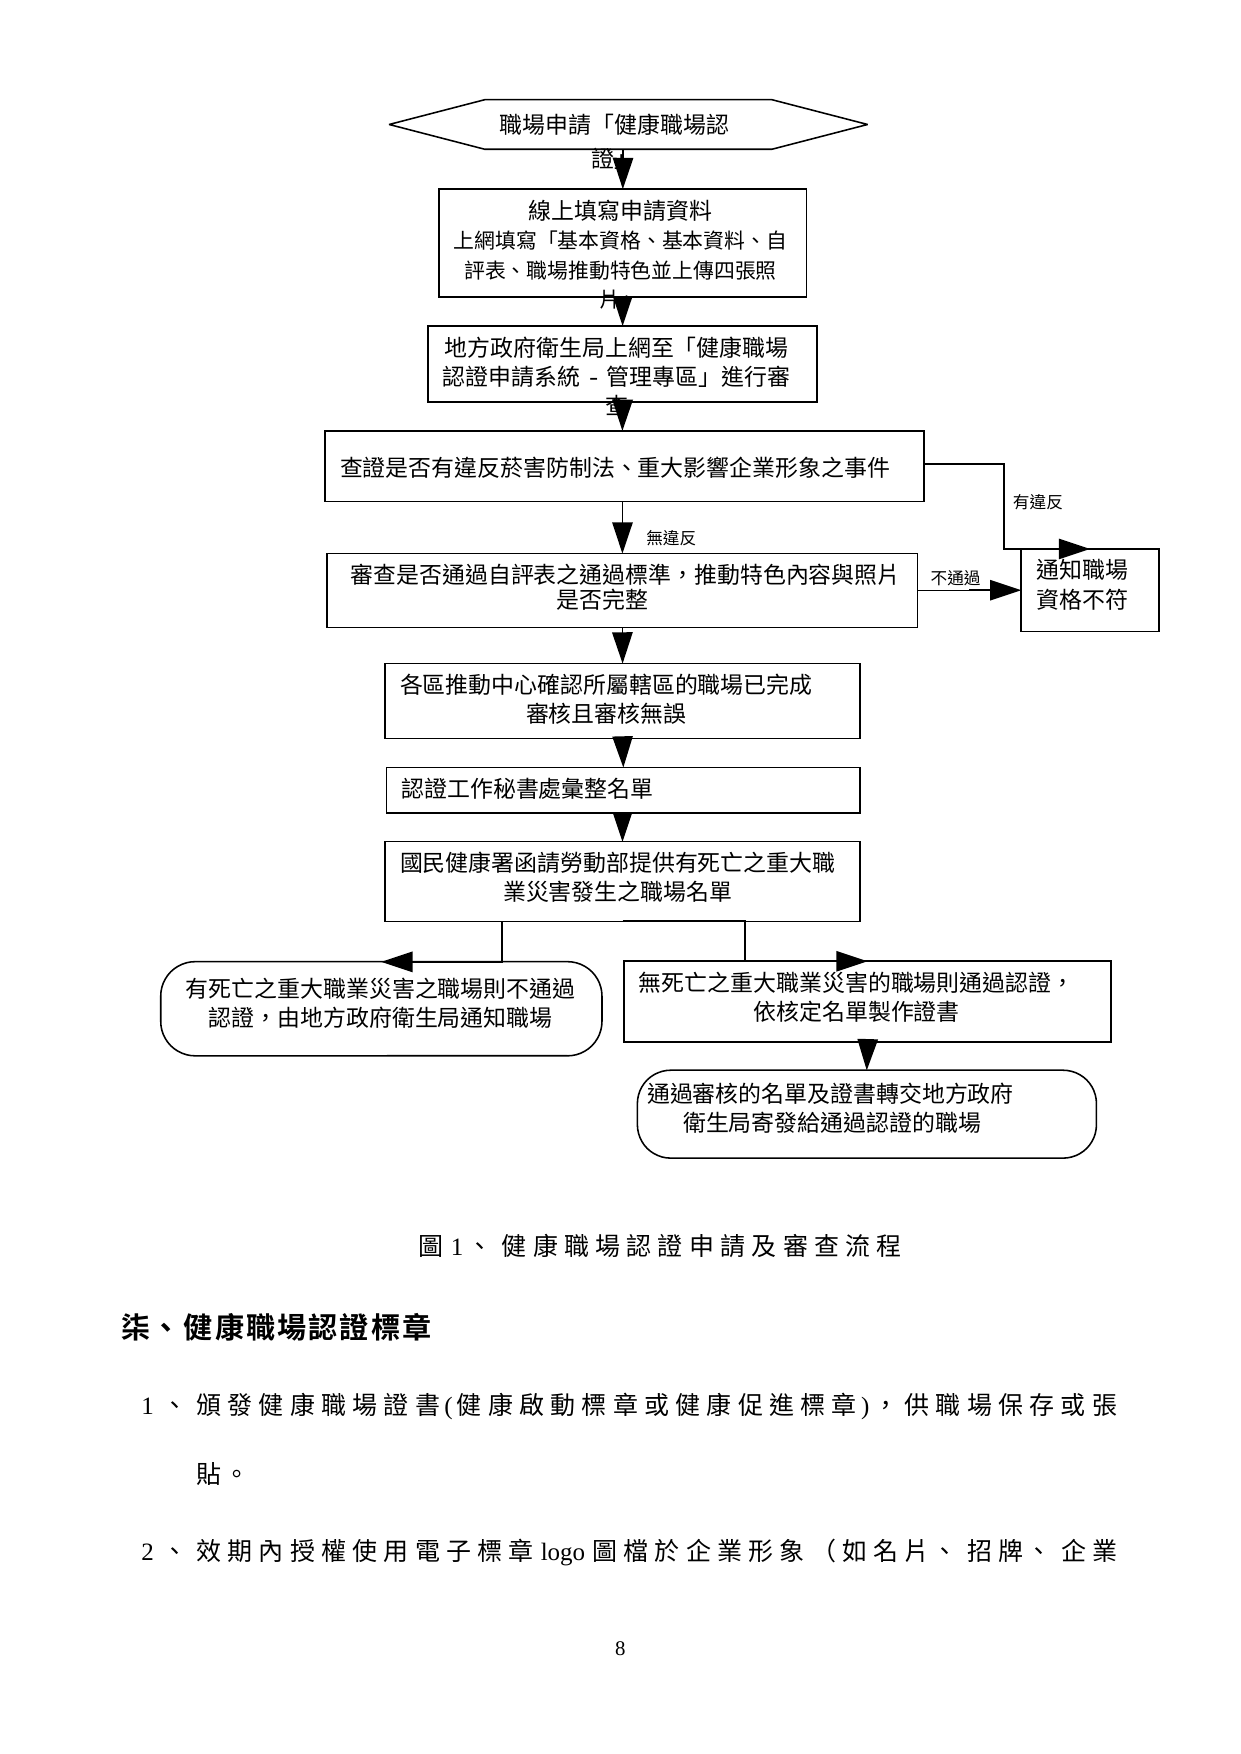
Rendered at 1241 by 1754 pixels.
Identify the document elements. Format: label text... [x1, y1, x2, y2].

list 效期內授權使用電子標章logo圖檔於企業形象（如名片、招牌、企業 [135, 1508, 1120, 1570]
list 頒發健康職場證書(健康啟動標章或健康促進標章)，供職場保存或張貼。 [135, 1362, 1120, 1493]
text 柒、健康職場認證標章 [120, 1284, 1120, 1346]
text 圖1、健康職場認證申請及審查流程 [31, 1203, 1200, 1265]
